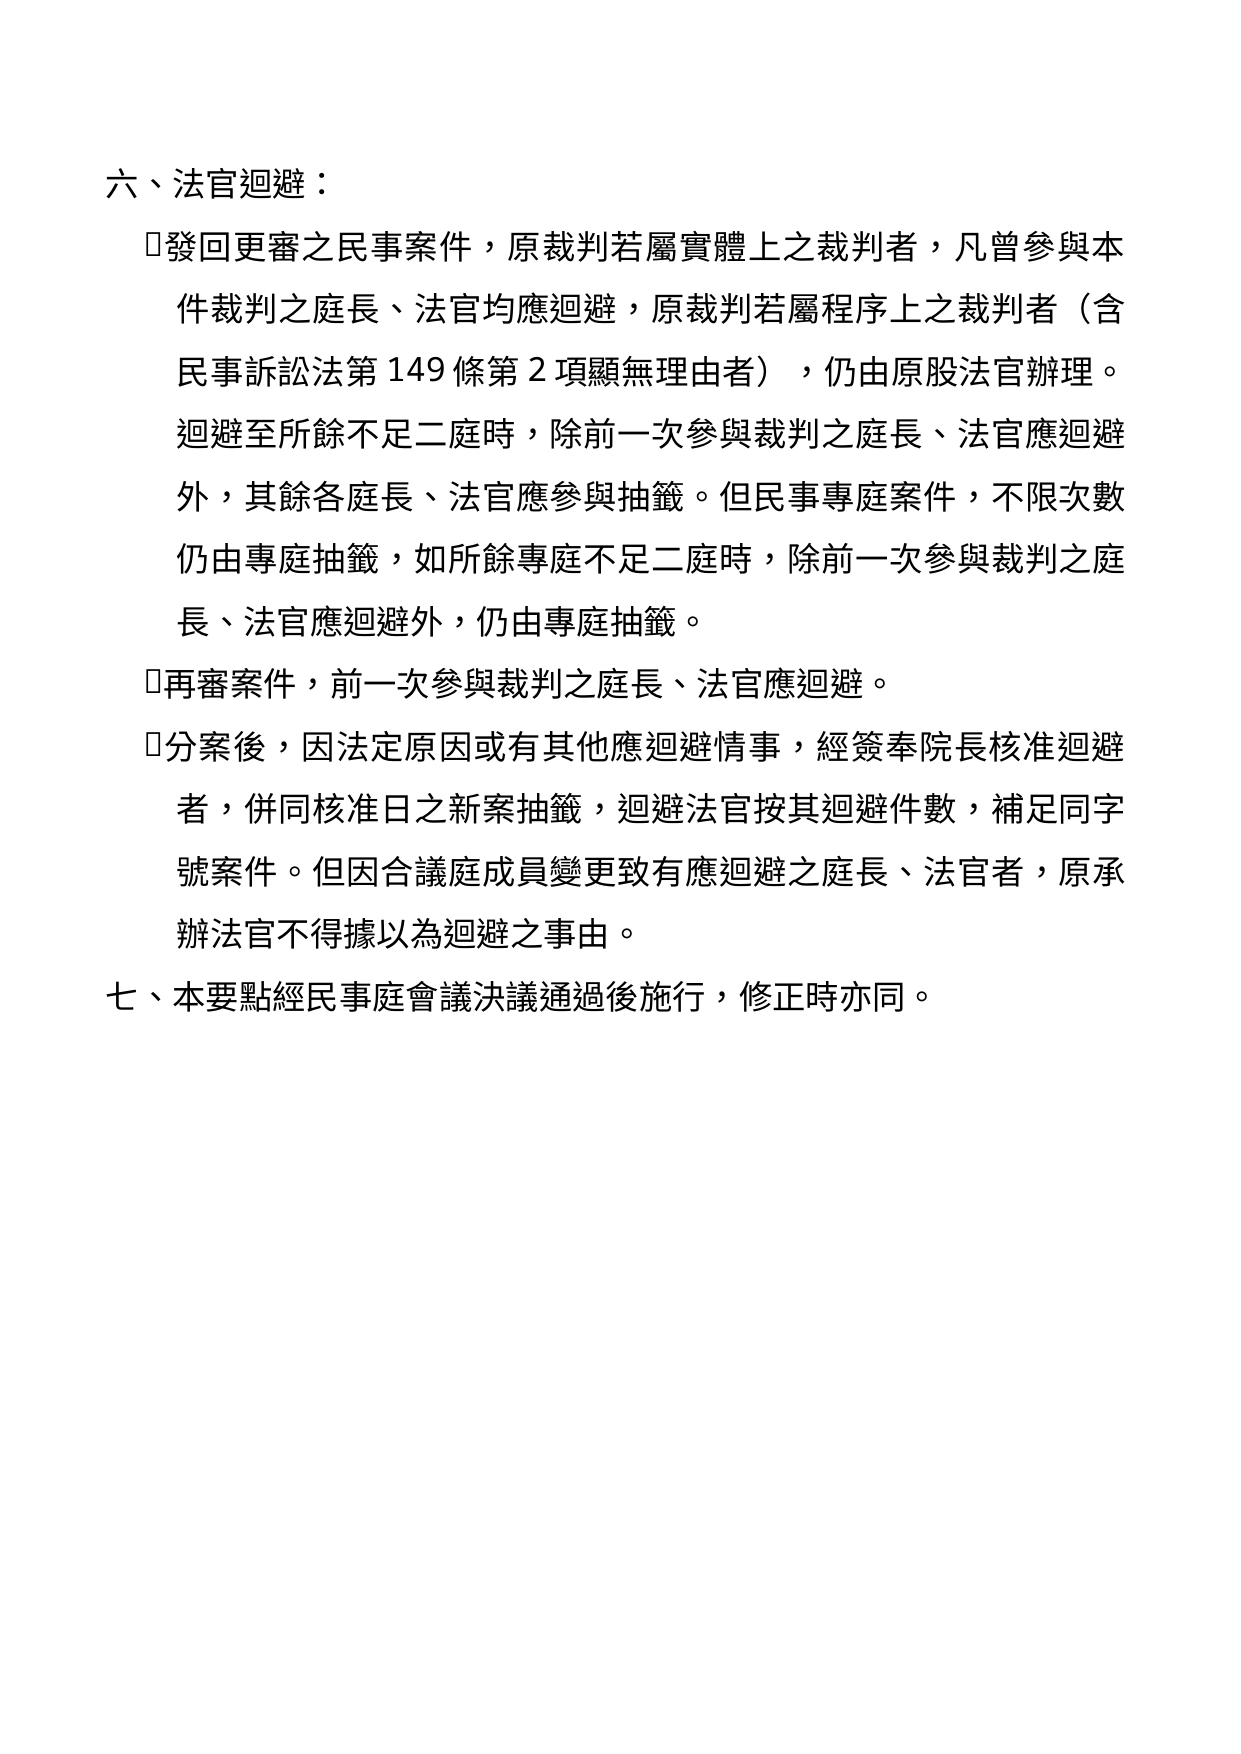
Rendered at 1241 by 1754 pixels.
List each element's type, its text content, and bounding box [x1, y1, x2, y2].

text 發回更審之民事案件，原裁判若屬實體上之裁判者，凡曾參與本件裁判之庭長、法官均應迴避，原裁判若屬程序上之裁判者（含民事訴訟法第149條第2項顯無理由者），仍由原股法官辦理。迴避至所餘不足二庭時，除前一次參與裁判之庭長、法官應迴避外，其餘各庭長、法官應參與抽籤。但民事專庭案件，不限次數仍由專庭抽籤，如所餘專庭不足二庭時，除前一次參與裁判之庭長、法官應迴避外，仍由專庭抽籤。 [143, 221, 1128, 658]
text 再審案件，前一次參與裁判之庭長、法官應迴避。 [143, 658, 1128, 721]
text 分案後，因法定原因或有其他應迴避情事，經簽奉院長核准迴避者，併同核准日之新案抽籤，迴避法官按其迴避件數，補足同字號案件。但因合議庭成員變更致有應迴避之庭長、法官者，原承辦法官不得據以為迴避之事由。 [143, 721, 1128, 971]
text 七、本要點經民事庭會議決議通過後施行，修正時亦同。 [106, 971, 1128, 1033]
text 六、法官迴避： [106, 158, 1128, 221]
